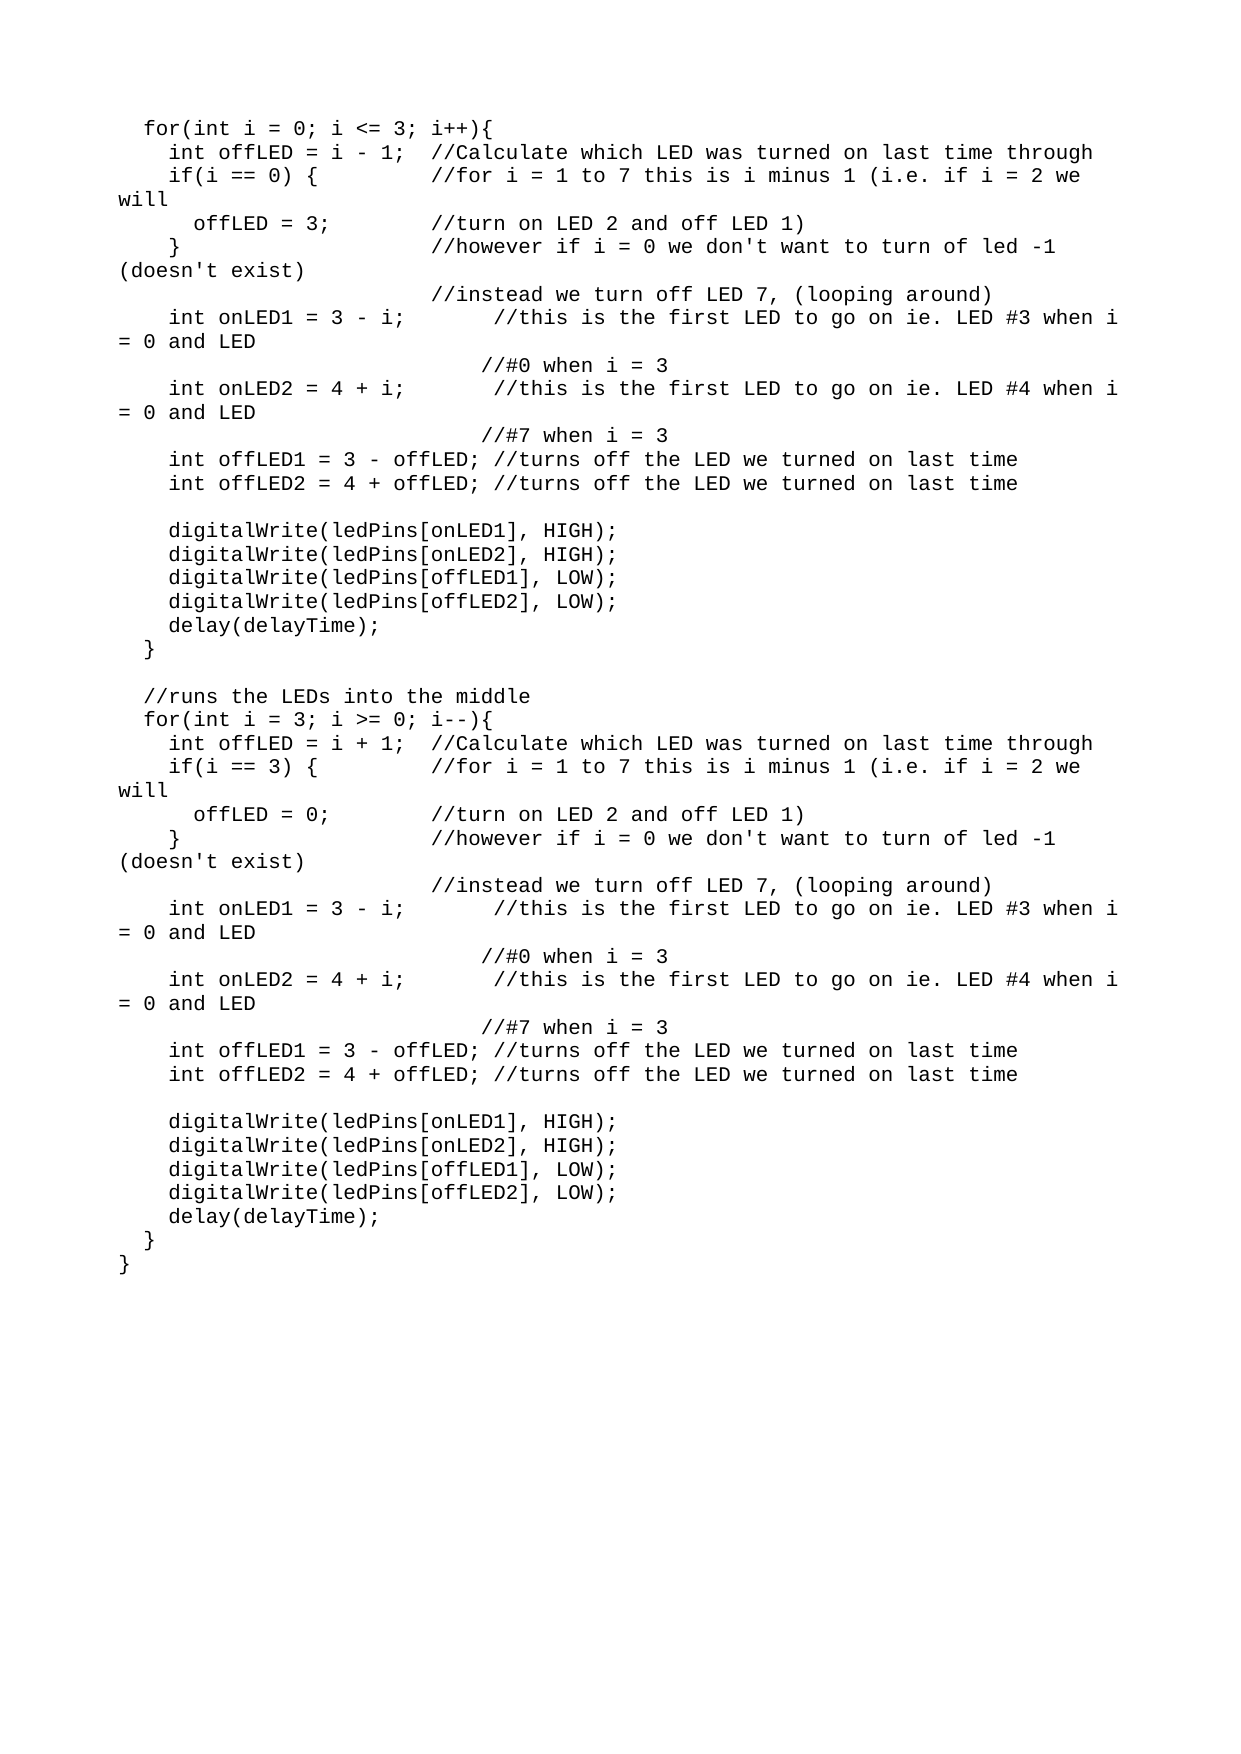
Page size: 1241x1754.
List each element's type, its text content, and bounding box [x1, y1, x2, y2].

text int offLED = i + 1; //Calculate which LED was turned on last time through [118, 733, 1122, 757]
text //instead we turn off LED 7, (looping around) [118, 284, 1122, 307]
text } [118, 638, 1122, 662]
text digitalWrite(ledPins[offLED1], LOW); [118, 567, 1122, 591]
text offLED = 3; //turn on LED 2 and off LED 1) [118, 213, 1122, 236]
text //runs the LEDs into the middle [118, 686, 1122, 709]
text delay(delayTime); [118, 1206, 1122, 1229]
text if(i == 3) { //for i = 1 to 7 this is i minus 1 (i.e. if i = 2 we will [118, 757, 1122, 804]
text if(i == 0) { //for i = 1 to 7 this is i minus 1 (i.e. if i = 2 we will [118, 165, 1122, 213]
text int onLED1 = 3 - i; //this is the first LED to go on ie. LED #3 when i = 0 and LED [118, 307, 1122, 354]
text } [118, 1253, 1122, 1277]
text digitalWrite(ledPins[onLED2], HIGH); [118, 544, 1122, 567]
text //#0 when i = 3 [118, 946, 1122, 969]
text int onLED2 = 4 + i; //this is the first LED to go on ie. LED #4 when i = 0 and LED [118, 378, 1122, 426]
text int offLED = i - 1; //Calculate which LED was turned on last time through [118, 142, 1122, 165]
text int offLED2 = 4 + offLED; //turns off the LED we turned on last time [118, 473, 1122, 496]
text //#0 when i = 3 [118, 354, 1122, 378]
text int offLED1 = 3 - offLED; //turns off the LED we turned on last time [118, 1040, 1122, 1064]
text } //however if i = 0 we don't want to turn of led -1 (doesn't exist) [118, 236, 1122, 284]
text digitalWrite(ledPins[onLED1], HIGH); [118, 1111, 1122, 1135]
text for(int i = 0; i <= 3; i++){ [118, 118, 1122, 142]
text digitalWrite(ledPins[offLED1], LOW); [118, 1158, 1122, 1182]
text //#7 when i = 3 [118, 1017, 1122, 1040]
text //instead we turn off LED 7, (looping around) [118, 875, 1122, 898]
text } //however if i = 0 we don't want to turn of led -1 (doesn't exist) [118, 827, 1122, 875]
text int onLED2 = 4 + i; //this is the first LED to go on ie. LED #4 when i = 0 and LED [118, 969, 1122, 1017]
text int offLED2 = 4 + offLED; //turns off the LED we turned on last time [118, 1064, 1122, 1088]
text int onLED1 = 3 - i; //this is the first LED to go on ie. LED #3 when i = 0 and LED [118, 898, 1122, 946]
text //#7 when i = 3 [118, 426, 1122, 449]
text digitalWrite(ledPins[offLED2], LOW); [118, 591, 1122, 615]
text int offLED1 = 3 - offLED; //turns off the LED we turned on last time [118, 449, 1122, 473]
text delay(delayTime); [118, 615, 1122, 638]
text for(int i = 3; i >= 0; i--){ [118, 709, 1122, 733]
text digitalWrite(ledPins[offLED2], LOW); [118, 1182, 1122, 1206]
text digitalWrite(ledPins[onLED2], HIGH); [118, 1135, 1122, 1158]
text digitalWrite(ledPins[onLED1], HIGH); [118, 520, 1122, 544]
text offLED = 0; //turn on LED 2 and off LED 1) [118, 804, 1122, 827]
text } [118, 1229, 1122, 1253]
